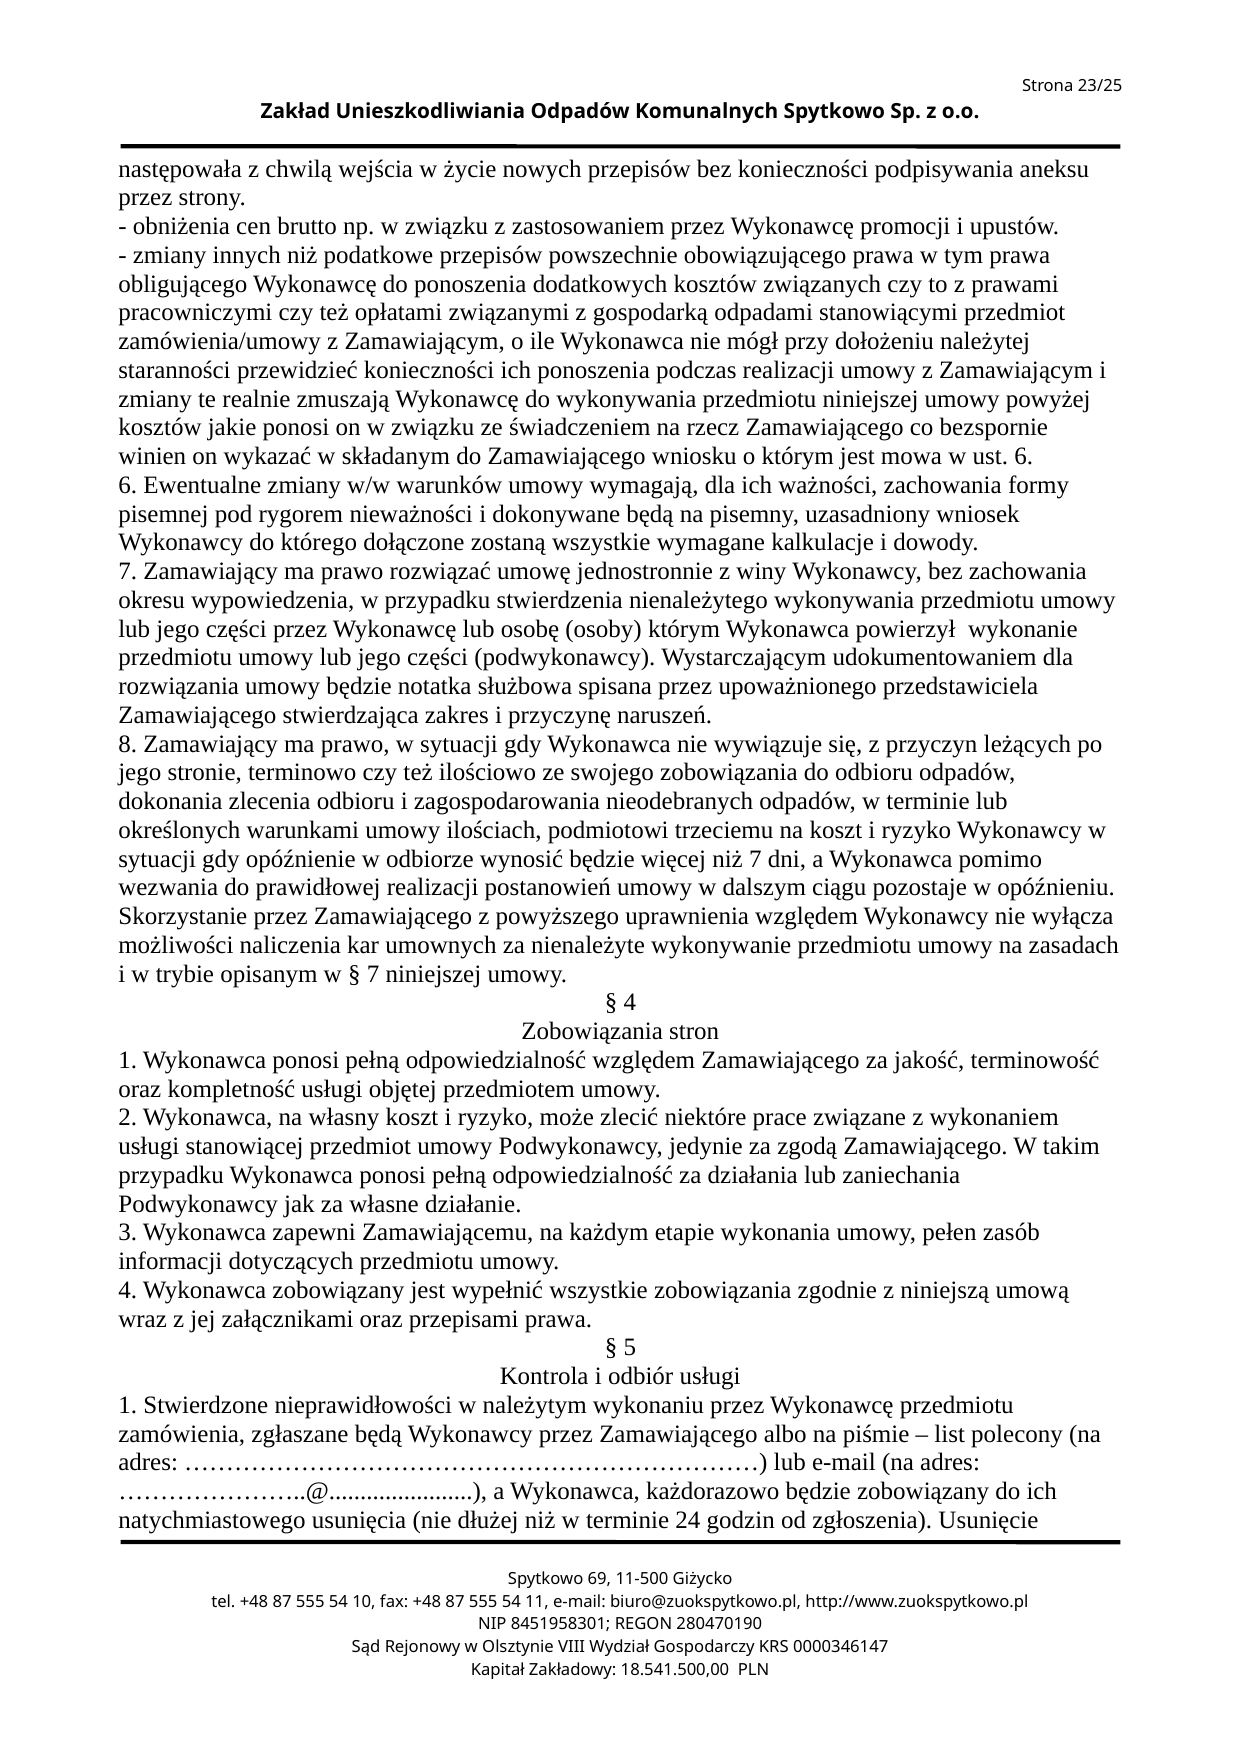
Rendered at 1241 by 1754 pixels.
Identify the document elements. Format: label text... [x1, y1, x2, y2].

text 6. Ewentualne zmiany w/w warunków umowy wymagają, dla ich ważności, zachowania formy pisemnej pod rygorem nieważności i dokonywane będą na pisemny, uzasadniony wniosek Wykonawcy do którego dołączone zostaną wszystkie wymagane kalkulacje i dowody. [118, 470, 1122, 556]
text Zobowiązania stron [118, 1016, 1122, 1045]
text 3. Wykonawca zapewni Zamawiającemu, na każdym etapie wykonania umowy, pełen zasób informacji dotyczących przedmiotu umowy. [118, 1217, 1122, 1275]
text 2. Wykonawca, na własny koszt i ryzyko, może zlecić niektóre prace związane z wykonaniem usługi stanowiącej przedmiot umowy Podwykonawcy, jedynie za zgodą Zamawiającego. W takim przypadku Wykonawca ponosi pełną odpowiedzialność za działania lub zaniechania Podwykonawcy jak za własne działanie. [118, 1102, 1122, 1217]
text 8. Zamawiający ma prawo, w sytuacji gdy Wykonawca nie wywiązuje się, z przyczyn leżących po jego stronie, terminowo czy też ilościowo ze swojego zobowiązania do odbioru odpadów, dokonania zlecenia odbioru i zagospodarowania nieodebranych odpadów, w terminie lub określonych warunkami umowy ilościach, podmiotowi trzeciemu na koszt i ryzyko Wykonawcy w sytuacji gdy opóźnienie w odbiorze wynosić będzie więcej niż 7 dni, a Wykonawca pomimo wezwania do prawidłowej realizacji postanowień umowy w dalszym ciągu pozostaje w opóźnieniu. Skorzystanie przez Zamawiającego z powyższego uprawnienia względem Wykonawcy nie wyłącza możliwości naliczenia kar umownych za nienależyte wykonywanie przedmiotu umowy na zasadach i w trybie opisanym w § 7 niniejszej umowy. [118, 729, 1122, 987]
text 1. Wykonawca ponosi pełną odpowiedzialność względem Zamawiającego za jakość, terminowość oraz kompletność usługi objętej przedmiotem umowy. [118, 1045, 1122, 1102]
text - zmiany innych niż podatkowe przepisów powszechnie obowiązującego prawa w tym prawa obligującego Wykonawcę do ponoszenia dodatkowych kosztów związanych czy to z prawami pracowniczymi czy też opłatami związanymi z gospodarką odpadami stanowiącymi przedmiot zamówienia/umowy z Zamawiającym, o ile Wykonawca nie mógł przy dołożeniu należytej staranności przewidzieć konieczności ich ponoszenia podczas realizacji umowy z Zamawiającym i zmiany te realnie zmuszają Wykonawcę do wykonywania przedmiotu niniejszej umowy powyżej kosztów jakie ponosi on w związku ze świadczeniem na rzecz Zamawiającego co bezspornie winien on wykazać w składanym do Zamawiającego wniosku o którym jest mowa w ust. 6. [118, 240, 1122, 470]
text 4. Wykonawca zobowiązany jest wypełnić wszystkie zobowiązania zgodnie z niniejszą umową wraz z jej załącznikami oraz przepisami prawa. [118, 1275, 1122, 1332]
text § 4 [118, 987, 1122, 1016]
text 7. Zamawiający ma prawo rozwiązać umowę jednostronnie z winy Wykonawcy, bez zachowania okresu wypowiedzenia, w przypadku stwierdzenia nienależytego wykonywania przedmiotu umowy lub jego części przez Wykonawcę lub osobę (osoby) którym Wykonawca powierzył wykonanie przedmiotu umowy lub jego części (podwykonawcy). Wystarczającym udokumentowaniem dla rozwiązania umowy będzie notatka służbowa spisana przez upoważnionego przedstawiciela Zamawiającego stwierdzająca zakres i przyczynę naruszeń. [118, 556, 1122, 729]
text - obniżenia cen brutto np. w związku z zastosowaniem przez Wykonawcę promocji i upustów. [118, 211, 1122, 240]
text § 5 [118, 1332, 1122, 1361]
text 1. Stwierdzone nieprawidłowości w należytym wykonaniu przez Wykonawcę przedmiotu zamówienia, zgłaszane będą Wykonawcy przez Zamawiającego albo na piśmie – list polecony (na adres: ……………………………………………………………) lub e-mail (na adres: …………………..@.......................), a Wykonawca, każdorazowo będzie zobowiązany do ich natychmiastowego usunięcia (nie dłużej niż w terminie 24 godzin od zgłoszenia). Usunięcie [118, 1390, 1122, 1534]
text Kontrola i odbiór usługi [118, 1361, 1122, 1390]
text następowała z chwilą wejścia w życie nowych przepisów bez konieczności podpisywania aneksu przez strony. [118, 154, 1122, 211]
